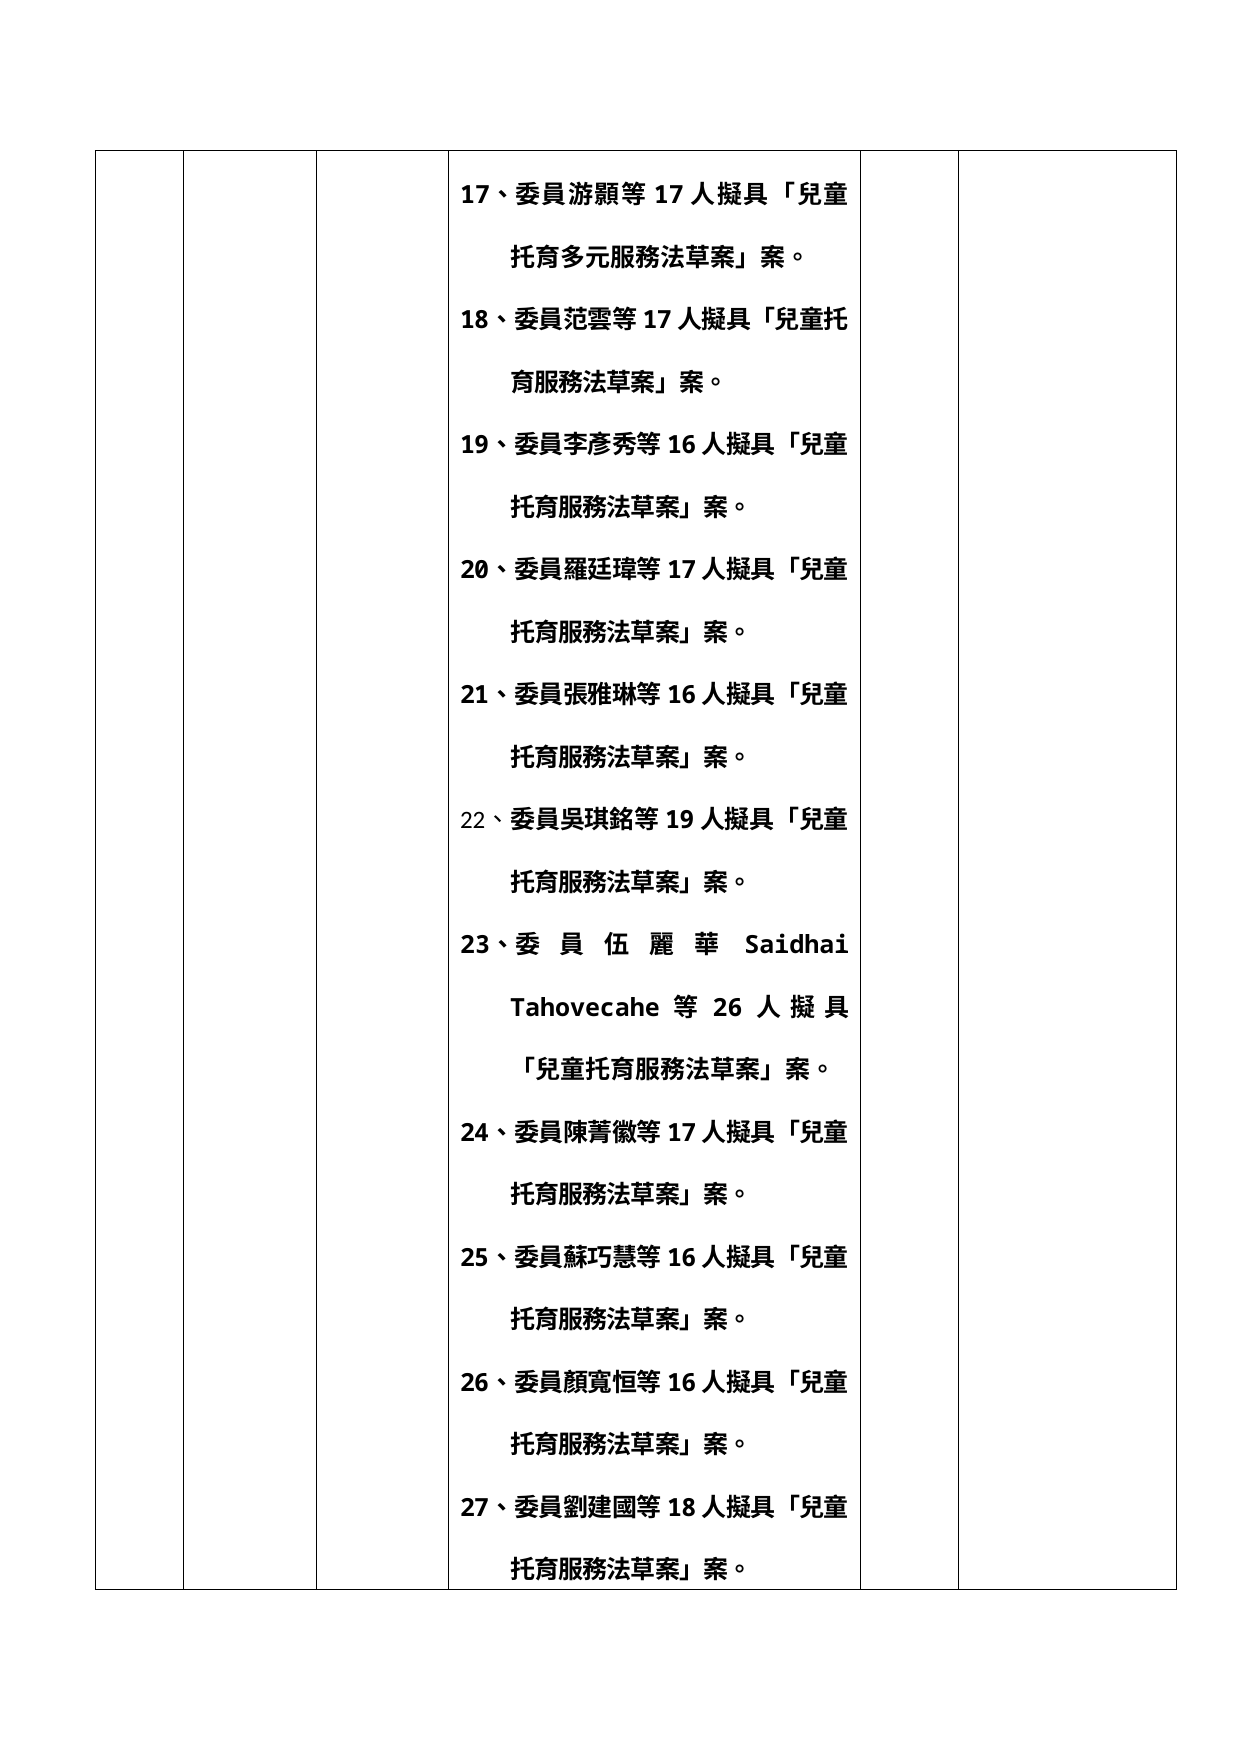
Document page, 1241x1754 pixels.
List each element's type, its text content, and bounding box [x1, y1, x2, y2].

table_cell [96, 151, 183, 1589]
table_cell （8月18日） 繼續審查 行政院函請審議「兒童托育服務法草案」案。 委員林月琴等16人擬具「兒童托育服務法草案」案。 委員何欣純等16人擬具「兒童托育服務法草案」案。 委員王育敏等24人擬具「兒童托育服務法草案」案。 委員邱若華等16人擬具「兒童托育服務法草案」案。 委員黃捷等21人擬具「兒童托育服務法草案」案。 委員蔡易餘等17人擬具「兒童托育服務法草案」案。 委員李坤城等22人擬具「兒童托育服務法草案」案。 委員陳培瑜等19人擬具「兒童托育服務法草案」案。 委員郭昱晴等21人擬具「兒童托育服務法草案」案。 委員陳素月等16人擬具「兒童托育服務法草案」案。 委員鄭天財Sra Kacaw等18人擬具「兒童托育服務法草案」案。 委員王美惠等19人擬具「兒童托育服務法草案」案。 委員林淑芬等25人擬具「兒童托育服務法草案」案。 委員王正旭等18人擬具「兒童托育服務法草案」案。 委員吳沛憶等19人擬具「兒童托育服務法草案」案。 委員游顥等17人擬具「兒童托育多元服務法草案」案。 委員范雲等17人擬具「兒童托育服務法草案」案。 委員李彥秀等16人擬具「兒童托育服務法草案」案。 委員羅廷瑋等17人擬具「兒童托育服務法草案」案。 委員張雅琳等16人擬具「兒童托育服務法草案」案。 委員吳琪銘等19人擬具「兒童托育服務法草案」案。 委員伍麗華Saidhai Tahovecahe等26人擬具「兒童托育服務法草案」案。 委員陳菁徽等17人擬具「兒童托育服務法草案」案。 委員蘇巧慧等16人擬具「兒童托育服務法草案」案。 委員顏寬恒等16人擬具「兒童托育服務法草案」案。 委員劉建國等18人擬具「兒童托育服務法草案」案。 委員黃健豪等17人擬具「兒童托育服務法草案」案。 委員洪孟楷等21人擬具「兒童托育服務法草案」案。 【逐條討論】 （8月20日） （上午） 邀請勞動部部長、衛生福利部就「就業服務法第46條，80歲以上長者聘請外籍看護免巴氏量表上路，對重症家庭的衝擊與配套措施」進行專題報告，並備質詢。 （下午1時30分） 繼續審查 委員王育敏等18人擬具「病人自主權利法部分條文修正草案」案。 委員劉建國等16人擬具「病人自主權利法部分條文修正草案」案。 委員邱志偉等19人擬具「病人自主權利法第八條、第九條及第十五條條文修正草案」案。 委員李柏毅等16人擬具「病人自主權利法第九條條文修正草案」案。 委員羅廷瑋等16人擬具「病人自主權利法增訂第十六條之一條文草案」案。 【逐條討論】 (二天一次會) [449, 151, 860, 1589]
table_cell [861, 151, 958, 1589]
table_cell [959, 151, 1176, 1589]
table_cell [317, 151, 448, 1589]
table_cell [184, 151, 316, 1589]
